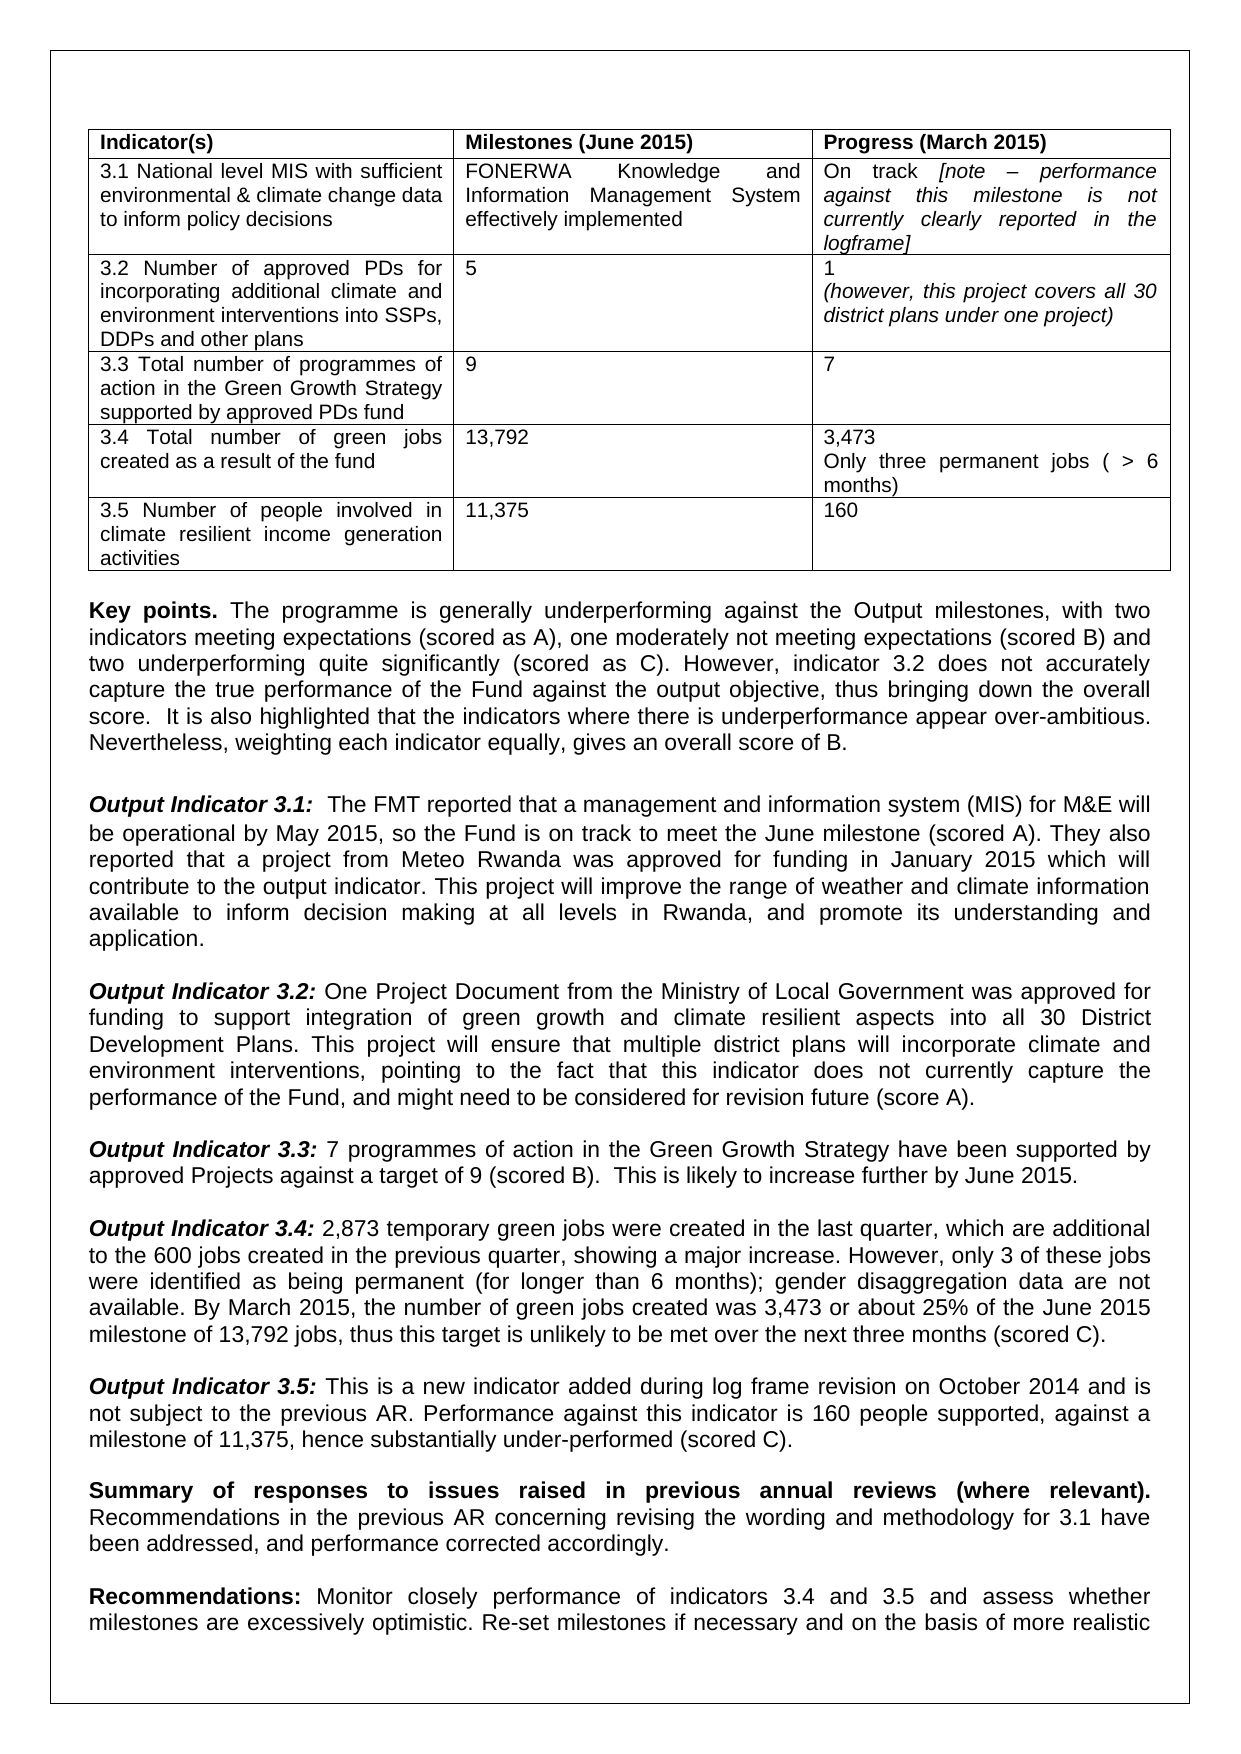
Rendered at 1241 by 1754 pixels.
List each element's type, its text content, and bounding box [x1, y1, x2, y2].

table_header Milestones (June 2015) [454, 130, 812, 157]
table_cell 9 [454, 352, 812, 424]
table_cell 3.4 Total number of green jobs created as a result of the fund [89, 425, 453, 497]
table_cell 3.1 National level MIS with sufficient environmental & climate change data to inform policy decisions [89, 159, 453, 254]
table_cell 3.5 Number of people involved in climate resilient income generation activities [89, 498, 453, 570]
table_cell 13,792 [454, 425, 812, 497]
table_cell 1 (however, this project covers all 30 district plans under one project) [813, 255, 1170, 351]
table_header Progress (March 2015) [813, 130, 1170, 157]
text Output Indicator 3.2: One Project Document from the Ministry of Local Government was approved for funding to support integration of green growth and climate resilient aspects into all 30 District Development Plans. This project will ensure that multiple district plans will incorporate climate and environment interventions, pointing to the fact that this indicator does not currently capture the performance of the Fund, and might need to be considered for revision future (score A). [89, 978, 1152, 1110]
text Output Indicator 3.4: 2,873 temporary green jobs were created in the last quarter, which are additional to the 600 jobs created in the previous quarter, showing a major increase. However, only 3 of these jobs were identified as being permanent (for longer than 6 months); gender disaggregation data are not available. By March 2015, the number of green jobs created was 3,473 or about 25% of the June 2015 milestone of 13,792 jobs, thus this target is unlikely to be met over the next three months (scored C). [89, 1215, 1152, 1347]
text Summary of responses to issues raised in previous annual reviews (where relevant). Recommendations in the previous AR concerning revising the wording and methodology for 3.1 have been addressed, and performance corrected accordingly. [89, 1477, 1152, 1556]
table_cell 7 [813, 352, 1170, 424]
text Recommendations: Monitor closely performance of indicators 3.4 and 3.5 and assess whether milestones are excessively optimistic. Re-set milestones if necessary and on the basis of more realistic [89, 1583, 1152, 1636]
table_cell 3.2 Number of approved PDs for incorporating additional climate and environment interventions into SSPs, DDPs and other plans [89, 255, 453, 351]
text Output Indicator 3.3: 7 programmes of action in the Green Growth Strategy have been supported by approved Projects against a target of 9 (scored B). This is likely to increase further by June 2015. [89, 1136, 1152, 1189]
table_cell On track [note – performance against this milestone is not currently clearly reported in the logframe] [813, 159, 1170, 254]
text Output Indicator 3.5: This is a new indicator added during log frame revision on October 2014 and is not subject to the previous AR. Performance against this indicator is 160 people supported, against a milestone of 11,375, hence substantially under-performed (scored C). [89, 1373, 1152, 1452]
text Key points. The programme is generally underperforming against the Output milestones, with two indicators meeting expectations (scored as A), one moderately not meeting expectations (scored B) and two underperforming quite significantly (scored as C). However, indicator 3.2 does not accurately capture the true performance of the Fund against the output objective, thus bringing down the overall score. It is also highlighted that the indicators where there is underperformance appear over-ambitious. Nevertheless, weighting each indicator equally, gives an overall score of B. [89, 597, 1152, 755]
table_cell 5 [454, 255, 812, 351]
table_cell 3,473 Only three permanent jobs ( > 6 months) [813, 425, 1170, 497]
table_cell 3.3 Total number of programmes of action in the Green Growth Strategy supported by approved PDs fund [89, 352, 453, 424]
text Output Indicator 3.1: The FMT reported that a management and information system (MIS) for M&E will be operational by May 2015, so the Fund is on track to meet the June milestone (scored A). They also reported that a project from Meteo Rwanda was approved for funding in January 2015 which will contribute to the output indicator. This project will improve the range of weather and climate information available to inform decision making at all levels in Rwanda, and promote its understanding and application. [89, 782, 1152, 952]
table_cell 11,375 [454, 498, 812, 570]
table_cell FONERWA Knowledge and Information Management System effectively implemented [454, 159, 812, 254]
table_header Indicator(s) [89, 130, 453, 157]
table_cell 160 [813, 498, 1170, 570]
